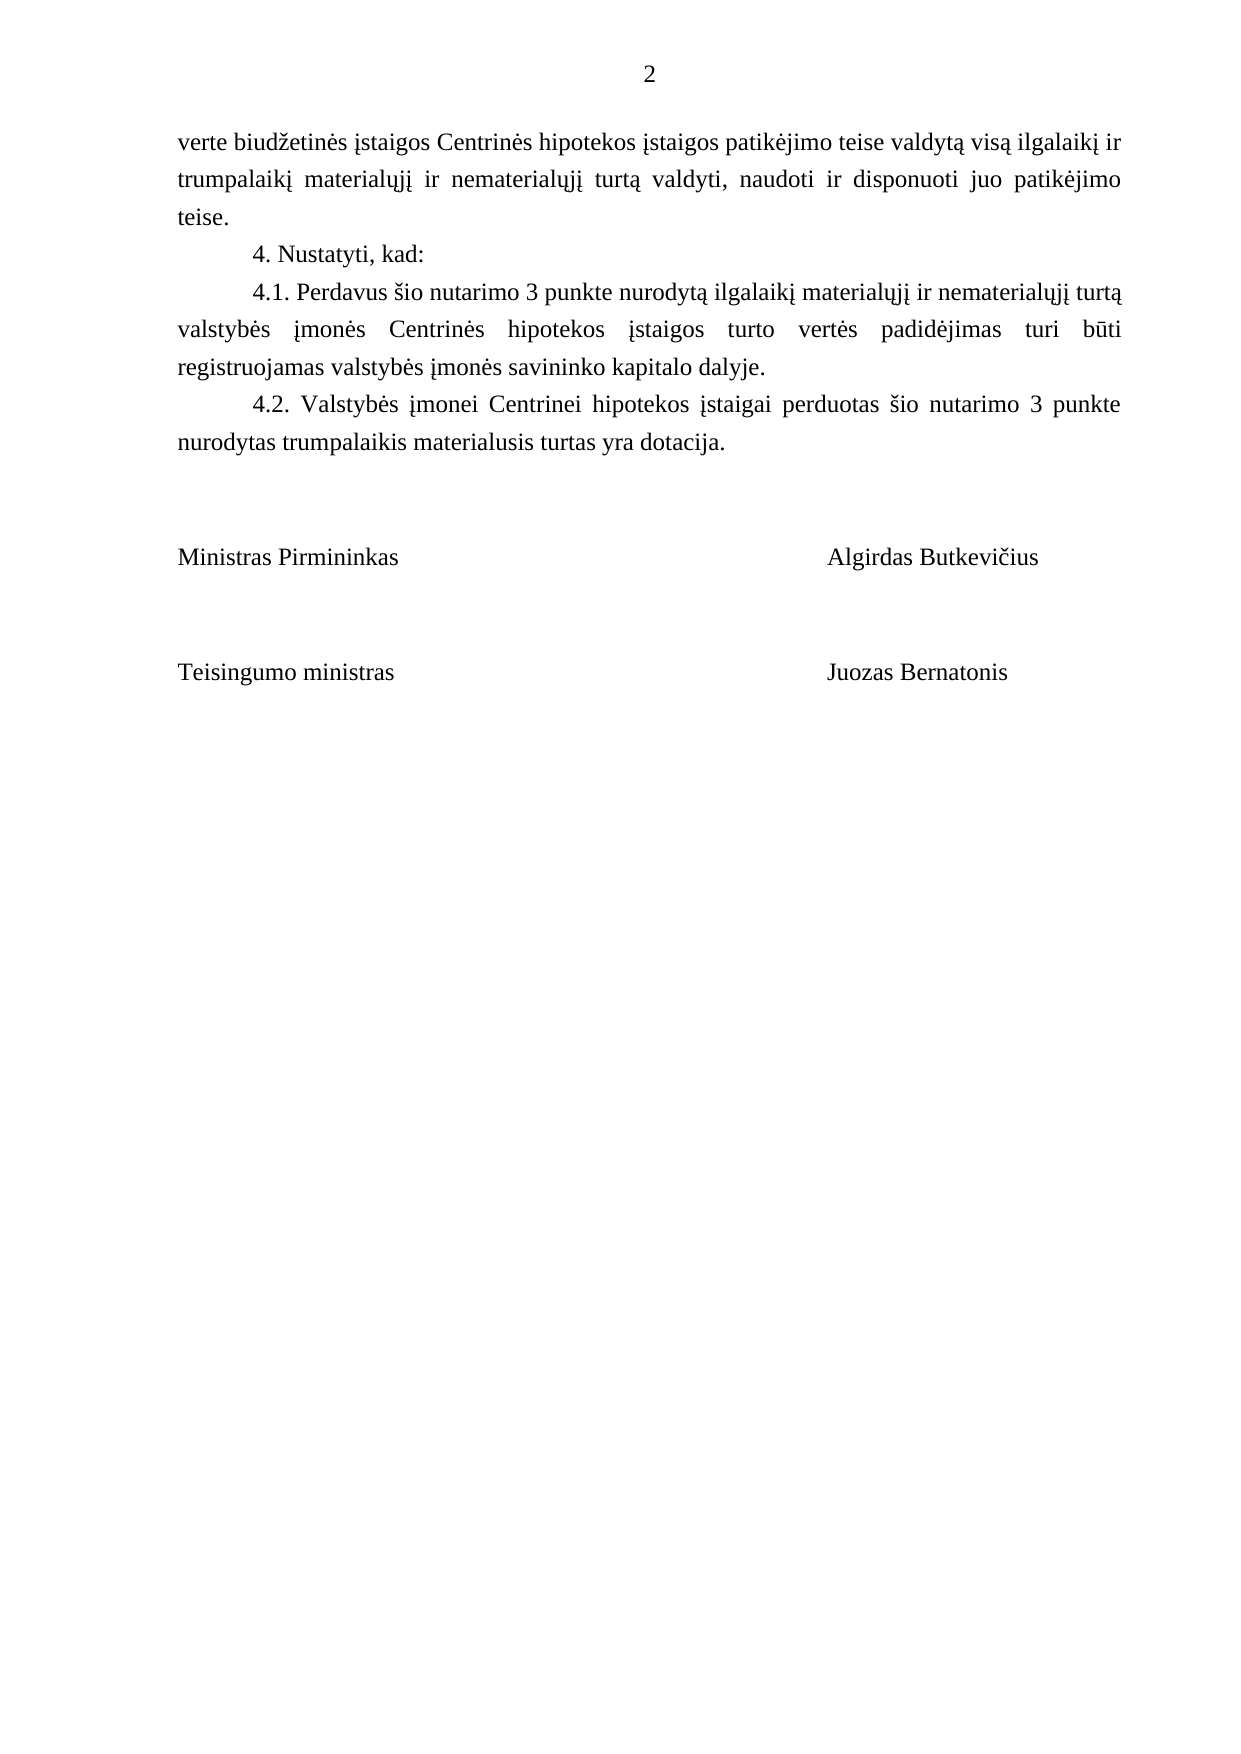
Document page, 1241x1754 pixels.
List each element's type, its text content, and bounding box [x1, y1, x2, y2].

text 4.2. Valstybės įmonei Centrinei hipotekos įstaigai perduotas šio nutarimo 3 punkte nurodytas trumpalaikis materialusis turtas yra dotacija. [177, 381, 1122, 456]
text Ministras Pirmininkas Algirdas Butkevičius [177, 542, 1122, 571]
text Teisingumo ministras Juozas Bernatonis [177, 657, 1122, 686]
text verte biudžetinės įstaigos Centrinės hipotekos įstaigos patikėjimo teise valdytą visą ilgalaikį ir trumpalaikį materialųjį ir nematerialųjį turtą valdyti, naudoti ir disponuoti juo patikėjimo teise. [177, 118, 1122, 231]
text 4. Nustatyti, kad: [177, 231, 1122, 268]
text 4.1. Perdavus šio nutarimo 3 punkte nurodytą ilgalaikį materialųjį ir nematerialųjį turtą valstybės įmonės Centrinės hipotekos įstaigos turto vertės padidėjimas turi būti registruojamas valstybės įmonės savininko kapitalo dalyje. [177, 268, 1122, 381]
